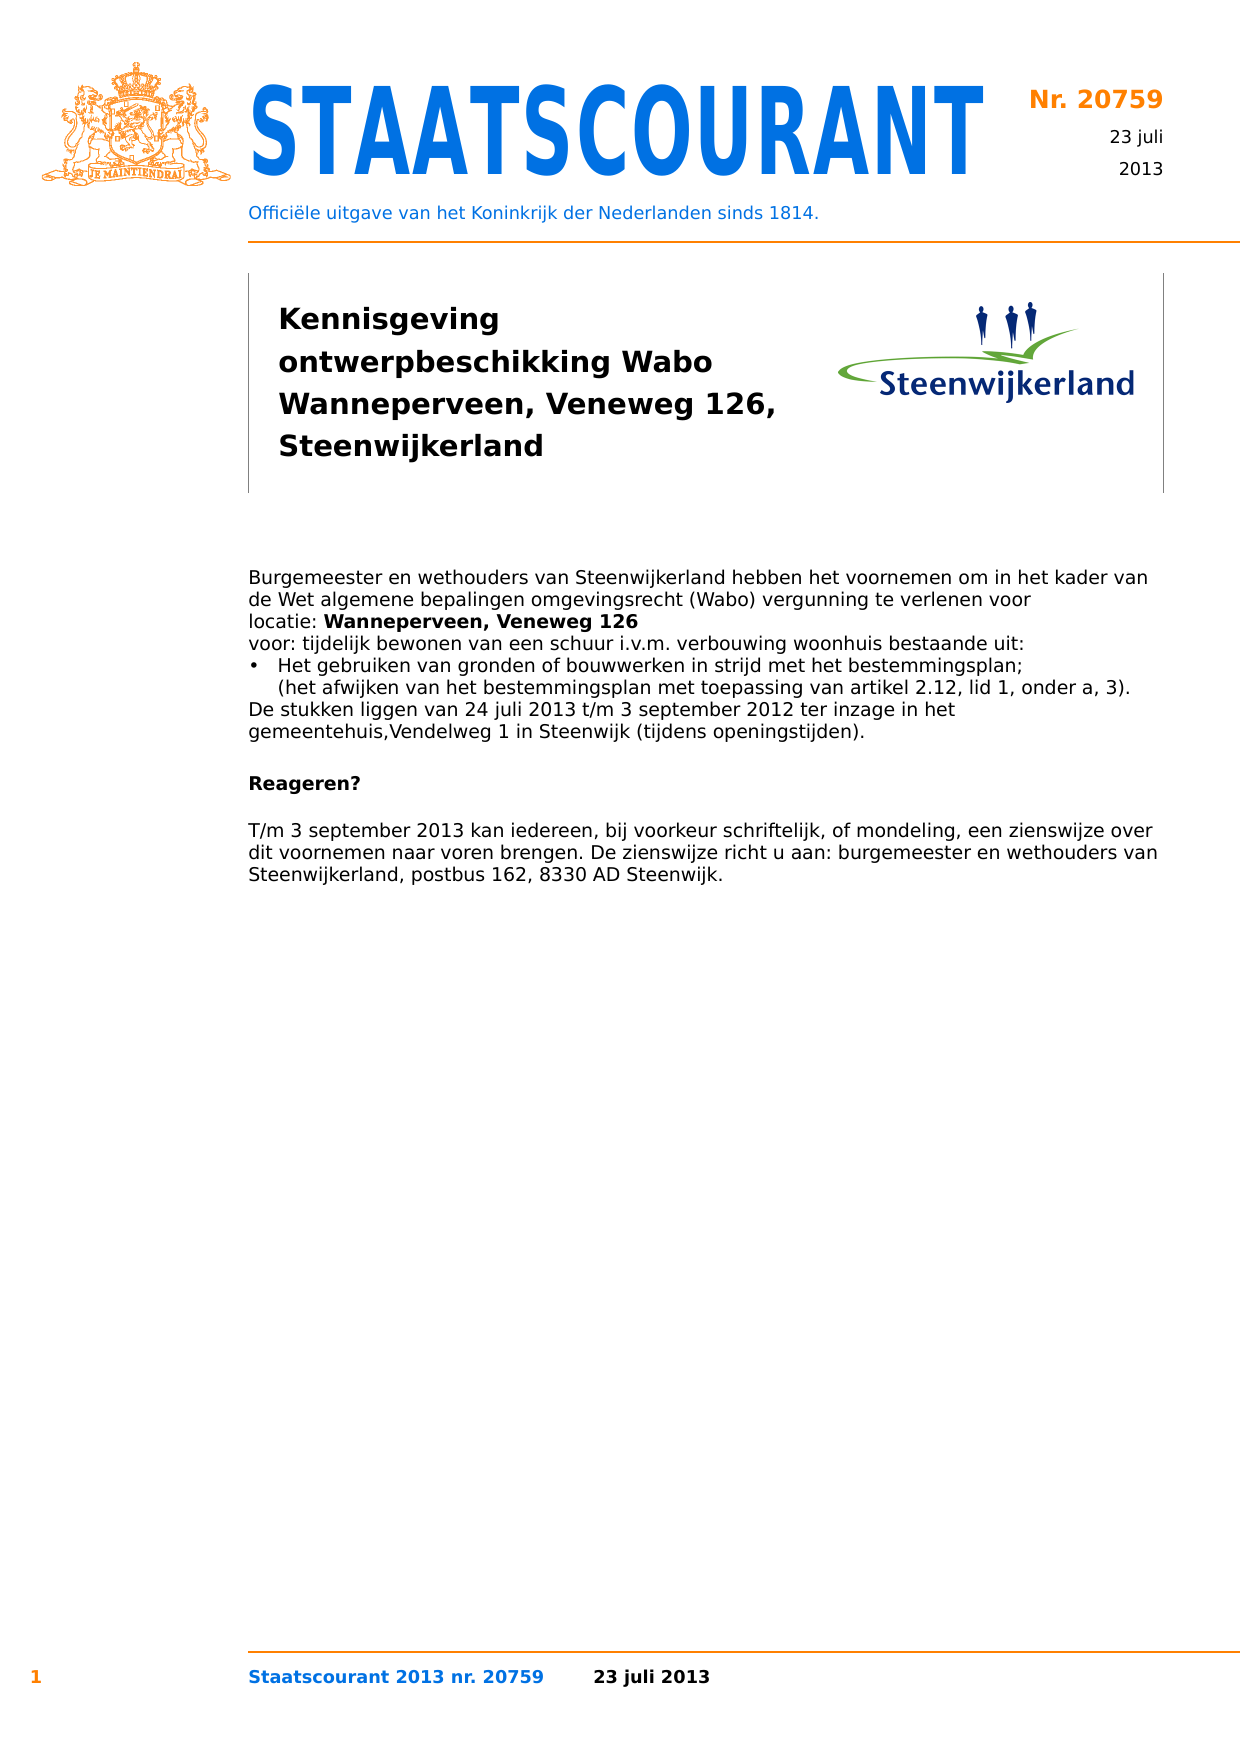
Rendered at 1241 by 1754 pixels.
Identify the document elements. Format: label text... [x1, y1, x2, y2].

table_cell 23 juli [998, 121, 1240, 153]
table_cell Officiële uitgave van het Koninkrijk der Nederlanden sinds 1814. [248, 203, 1240, 241]
table_header Nr. 20759 [998, 62, 1240, 121]
text voor: tijdelijk bewonen van een schuur i.v.m. verbouwing woonhuis bestaande uit: [248, 633, 1163, 655]
text De stukken liggen van 24 juli 2013 t/m 3 september 2012 ter inzage in het gemeentehuis,Vendelweg 1 in Steenwijk (tijdens openingstijden). [248, 699, 1163, 743]
picture [838, 302, 1134, 403]
text T/m 3 september 2013 kan iedereen, bij voorkeur schriftelijk, of mondeling, een zienswijze over dit voornemen naar voren brengen. De zienswijze richt u aan: burgemeester en wethouders van Steenwijkerland, postbus 162, 8330 AD Steenwijk. [248, 820, 1163, 886]
text • Het gebruiken van gronden of bouwwerken in strijd met het bestemmingsplan; [248, 655, 1163, 677]
text locatie: Wanneperveen, Veneweg 126 [248, 611, 1163, 633]
picture [41, 62, 231, 186]
subtitle Reageren? [248, 773, 1163, 795]
text (het afwijken van het bestemmingsplan met toepassing van artikel 2.12, lid 1, onder a, 3). [277, 677, 1163, 699]
table_header [25, 62, 248, 241]
table_cell 2013 [998, 153, 1240, 203]
subtitle Kennisgeving ontwerpbeschikking Wabo Wanneperveen, Veneweg 126, Steenwijkerland [249, 273, 1163, 493]
table_header STAATSCOURANT [248, 62, 998, 203]
text Burgemeester en wethouders van Steenwijkerland hebben het voornemen om in het kader van de Wet algemene bepalingen omgevingsrecht (Wabo) vergunning te verlenen voor [248, 567, 1163, 611]
